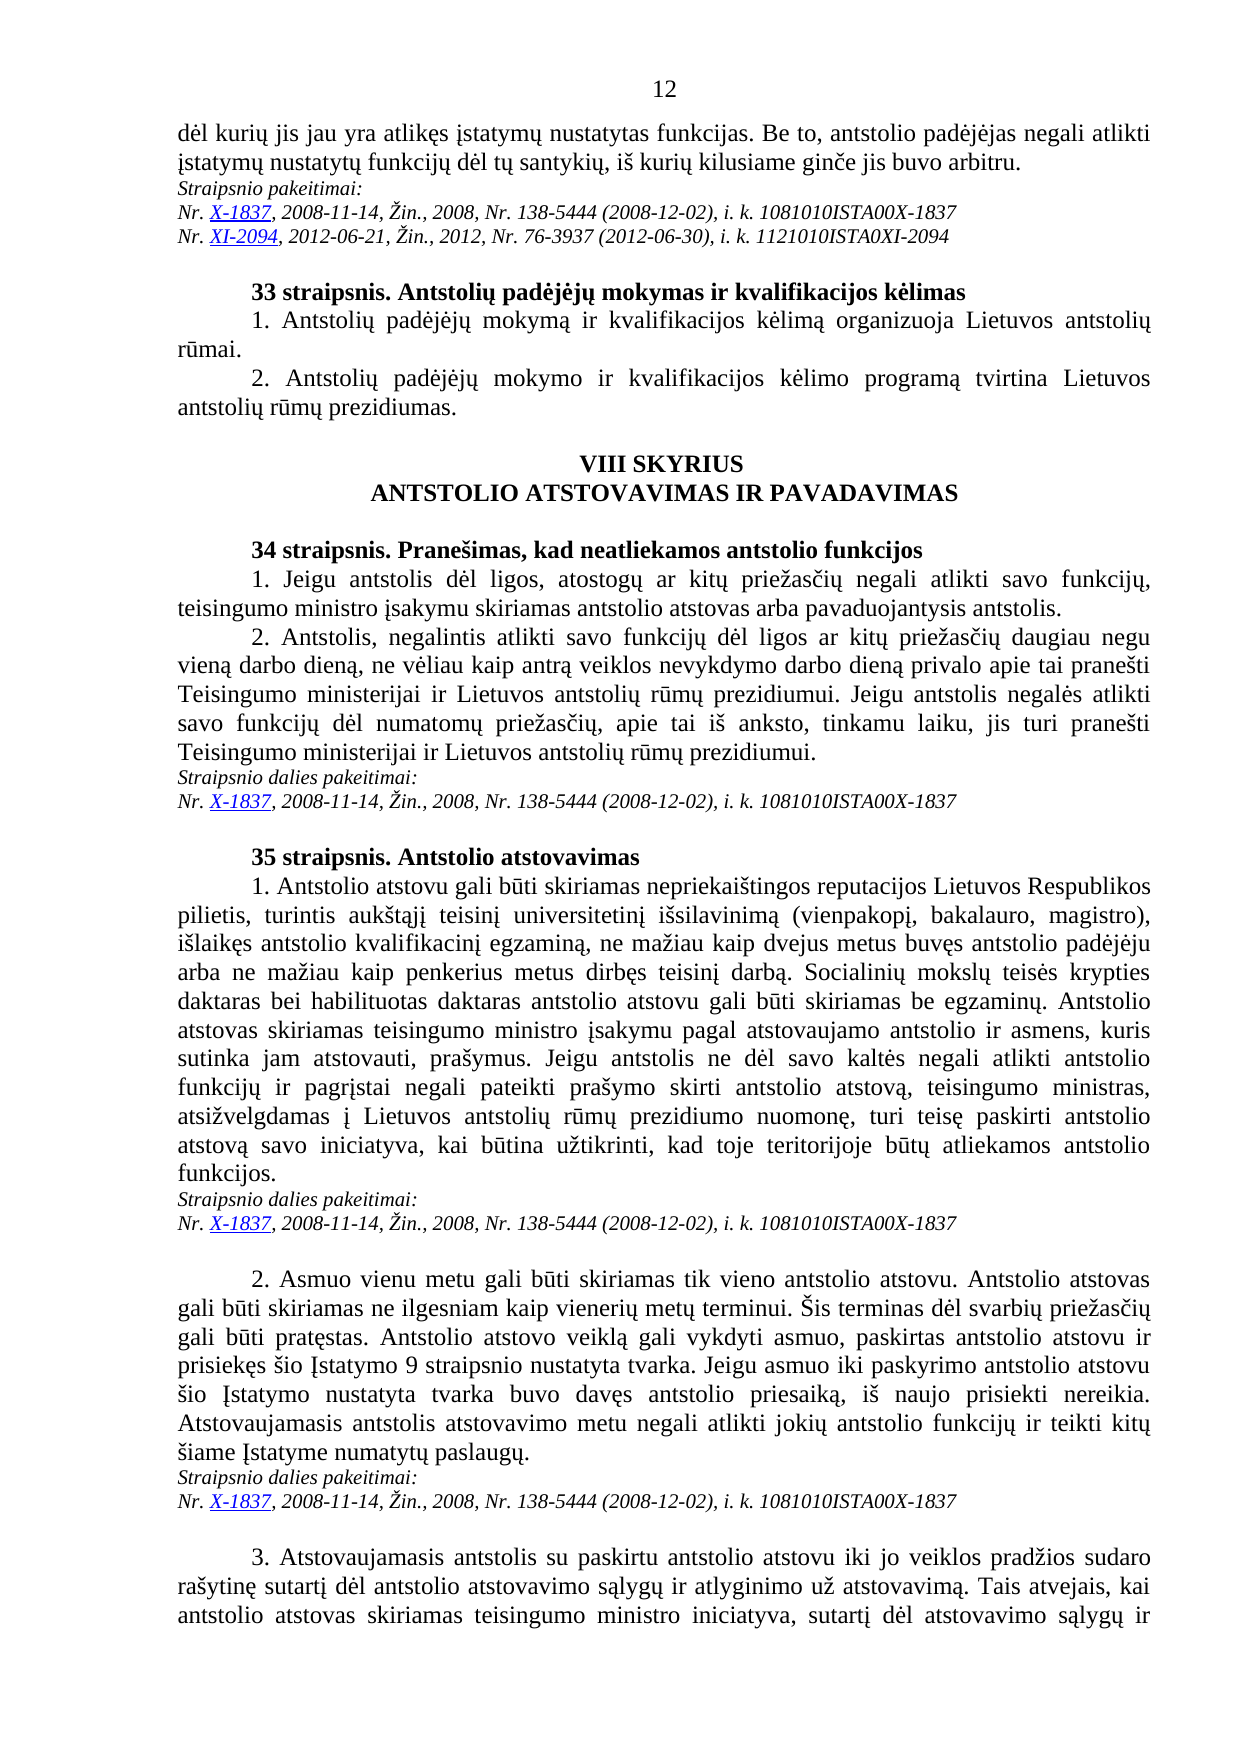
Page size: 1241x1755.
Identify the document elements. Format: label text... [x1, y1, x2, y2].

text Nr. X-1837, 2008-11-14, Žin., 2008, Nr. 138-5444 (2008-12-02), i. k. 1081010ISTA00X-1837 [177, 1489, 1152, 1513]
text 1. Antstolio atstovu gali būti skiriamas nepriekaištingos reputacijos Lietuvos Respublikos pilietis, turintis aukštąjį teisinį universitetinį išsilavinimą (vienpakopį, bakalauro, magistro), išlaikęs antstolio kvalifikacinį egzaminą, ne mažiau kaip dvejus metus buvęs antstolio padėjėju arba ne mažiau kaip penkerius metus dirbęs teisinį darbą. Socialinių mokslų teisės krypties daktaras bei habilituotas daktaras antstolio atstovu gali būti skiriamas be egzaminų. Antstolio atstovas skiriamas teisingumo ministro įsakymu pagal atstovaujamo antstolio ir asmens, kuris sutinka jam atstovauti, prašymus. Jeigu antstolis ne dėl savo kaltės negali atlikti antstolio funkcijų ir pagrįstai negali pateikti prašymo skirti antstolio atstovą, teisingumo ministras, atsižvelgdamas į Lietuvos antstolių rūmų prezidiumo nuomonę, turi teisę paskirti antstolio atstovą savo iniciatyva, kai būtina užtikrinti, kad toje teritorijoje būtų atliekamos antstolio funkcijos. [177, 871, 1152, 1187]
text ANTSTOLIO ATSTOVAVIMAS IR PAVADAVIMAS [177, 478, 1152, 507]
text 2. Antstolis, negalintis atlikti savo funkcijų dėl ligos ar kitų priežasčių daugiau negu vieną darbo dieną, ne vėliau kaip antrą veiklos nevykdymo darbo dieną privalo apie tai pranešti Teisingumo ministerijai ir Lietuvos antstolių rūmų prezidiumui. Jeigu antstolis negalės atlikti savo funkcijų dėl numatomų priežasčių, apie tai iš anksto, tinkamu laiku, jis turi pranešti Teisingumo ministerijai ir Lietuvos antstolių rūmų prezidiumui. [177, 622, 1152, 765]
text 1. Jeigu antstolis dėl ligos, atostogų ar kitų priežasčių negali atlikti savo funkcijų, teisingumo ministro įsakymu skiriamas antstolio atstovas arba pavaduojantysis antstolis. [177, 564, 1152, 622]
text Straipsnio pakeitimai: [177, 176, 1152, 200]
text Nr. X-1837, 2008-11-14, Žin., 2008, Nr. 138-5444 (2008-12-02), i. k. 1081010ISTA00X-1837 [177, 789, 1152, 813]
text Straipsnio dalies pakeitimai: [177, 765, 1152, 789]
text 1. Antstolių padėjėjų mokymą ir kvalifikacijos kėlimą organizuoja Lietuvos antstolių rūmai. [177, 305, 1152, 363]
text 34 straipsnis. Pranešimas, kad neatliekamos antstolio funkcijos [177, 535, 1152, 564]
text 35 straipsnis. Antstolio atstovavimas [177, 842, 1152, 871]
text Straipsnio dalies pakeitimai: [177, 1465, 1152, 1489]
text 33 straipsnis. Antstolių padėjėjų mokymas ir kvalifikacijos kėlimas [177, 277, 1152, 305]
text Nr. X-1837, 2008-11-14, Žin., 2008, Nr. 138-5444 (2008-12-02), i. k. 1081010ISTA00X-1837 [177, 1211, 1152, 1235]
text Nr. XI-2094, 2012-06-21, Žin., 2012, Nr. 76-3937 (2012-06-30), i. k. 1121010ISTA0XI-2094 [177, 224, 1152, 248]
text 2. Asmuo vienu metu gali būti skiriamas tik vieno antstolio atstovu. Antstolio atstovas gali būti skiriamas ne ilgesniam kaip vienerių metų terminui. Šis terminas dėl svarbių priežasčių gali būti pratęstas. Antstolio atstovo veiklą gali vykdyti asmuo, paskirtas antstolio atstovu ir prisiekęs šio Įstatymo 9 straipsnio nustatyta tvarka. Jeigu asmuo iki paskyrimo antstolio atstovu šio Įstatymo nustatyta tvarka buvo davęs antstolio priesaiką, iš naujo prisiekti nereikia. Atstovaujamasis antstolis atstovavimo metu negali atlikti jokių antstolio funkcijų ir teikti kitų šiame Įstatyme numatytų paslaugų. [177, 1264, 1152, 1465]
text dėl kurių jis jau yra atlikęs įstatymų nustatytas funkcijas. Be to, antstolio padėjėjas negali atlikti įstatymų nustatytų funkcijų dėl tų santykių, iš kurių kilusiame ginče jis buvo arbitru. [177, 118, 1152, 176]
text Straipsnio dalies pakeitimai: [177, 1187, 1152, 1211]
text 2. Antstolių padėjėjų mokymo ir kvalifikacijos kėlimo programą tvirtina Lietuvos antstolių rūmų prezidiumas. [177, 363, 1152, 420]
text Nr. X-1837, 2008-11-14, Žin., 2008, Nr. 138-5444 (2008-12-02), i. k. 1081010ISTA00X-1837 [177, 200, 1152, 224]
text 3. Atstovaujamasis antstolis su paskirtu antstolio atstovu iki jo veiklos pradžios sudaro rašytinę sutartį dėl antstolio atstovavimo sąlygų ir atlyginimo už atstovavimą. Tais atvejais, kai antstolio atstovas skiriamas teisingumo ministro iniciatyva, sutartį dėl atstovavimo sąlygų ir [177, 1542, 1152, 1628]
text VIII SKYRIUS [177, 449, 1152, 478]
